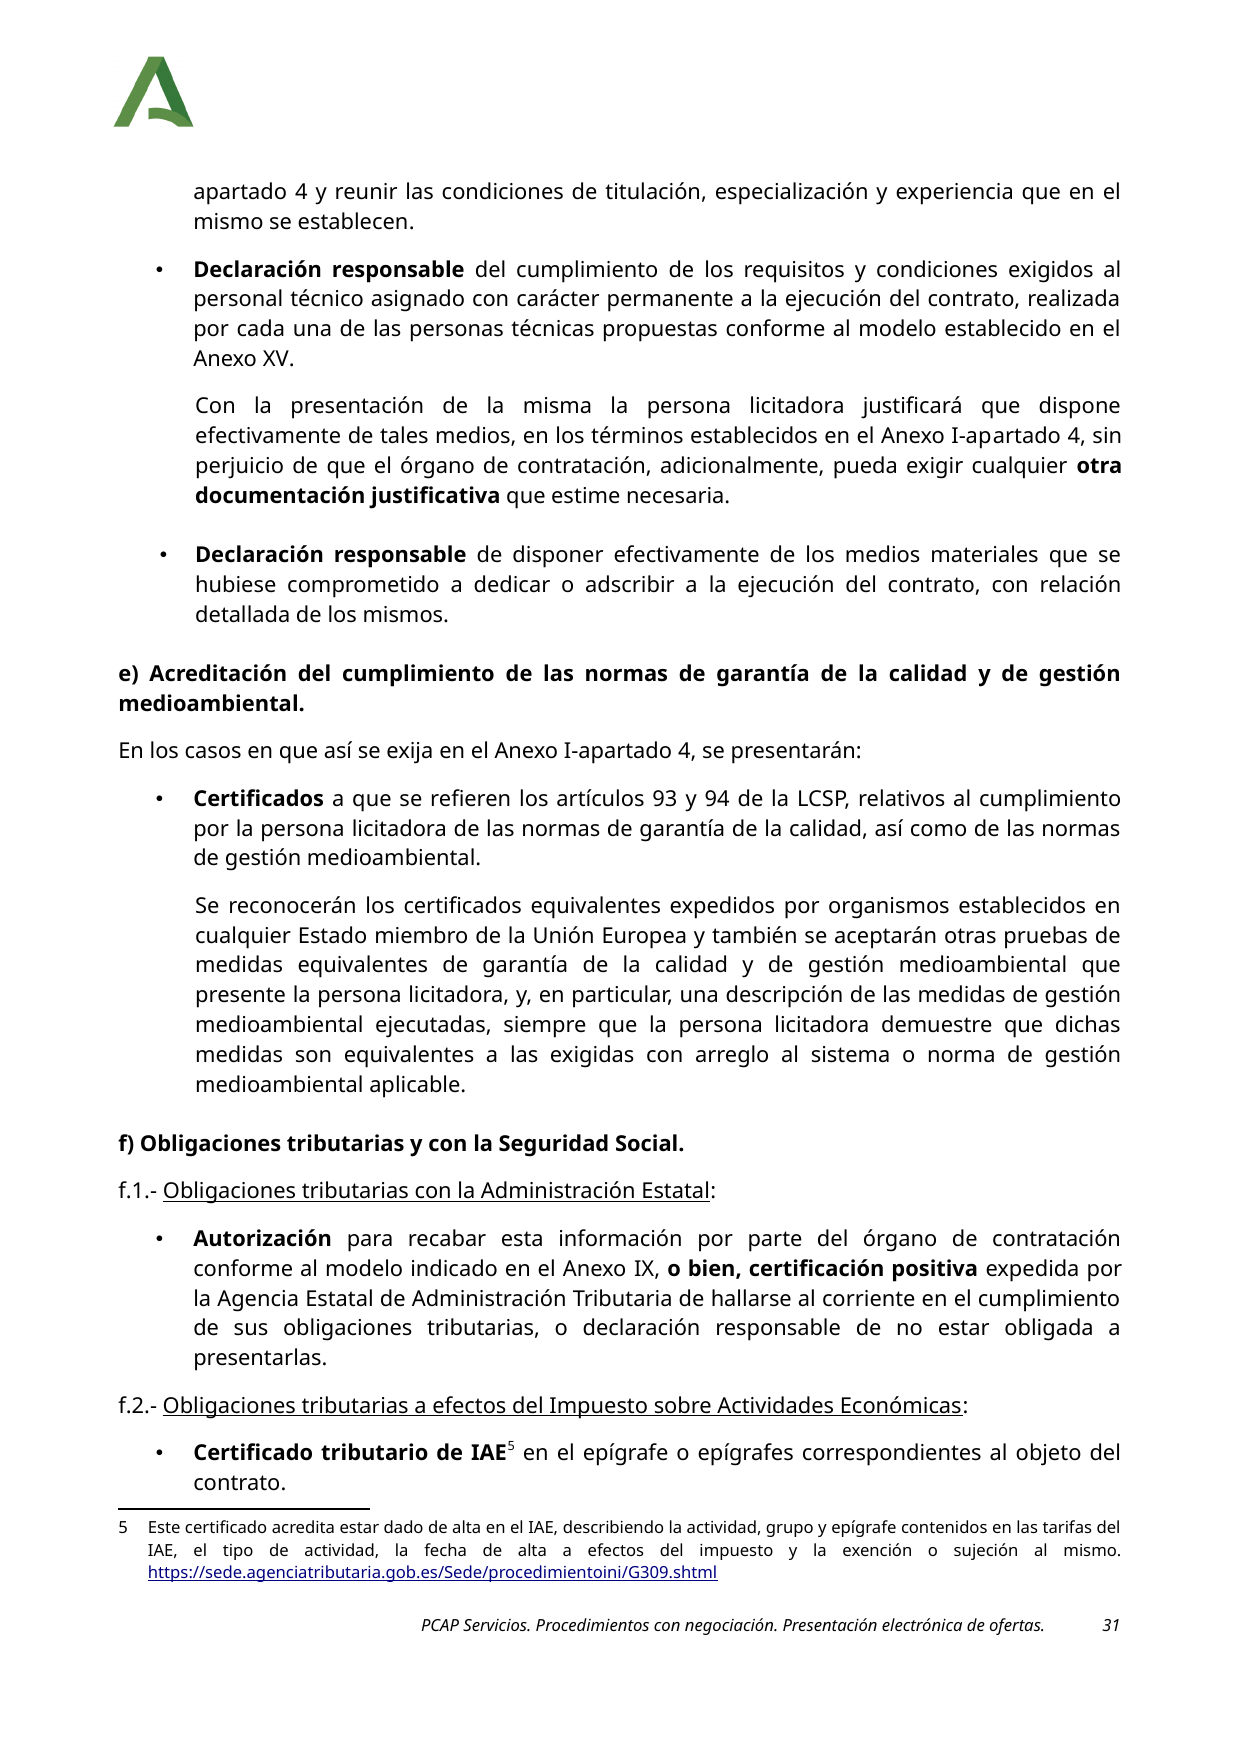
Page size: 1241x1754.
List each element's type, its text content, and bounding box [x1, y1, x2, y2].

list Autorización para recabar esta información por parte del órgano de contratación conforme al modelo indicado en el Anexo IX, o bien, certificación positiva expedida por la Agencia Estatal de Administración Tributaria de hallarse al corriente en el cumplimiento de sus obligaciones tributarias, o declaración responsable de no estar obligada a presentarlas. [156, 1223, 1122, 1372]
list Certificado tributario de IAE en el epígrafe o epígrafes correspondientes al objeto del contrato. [156, 1437, 1122, 1497]
picture [109, 52, 198, 131]
list Declaración responsable de disponer efectivamente de los medios materiales que se hubiese comprometido a dedicar o adscribir a la ejecución del contrato, con relación detallada de los mismos. [159, 539, 1122, 628]
list apartado 4 y reunir las condiciones de titulación, especialización y experiencia que en el mismo se establecen. [156, 176, 1122, 236]
list Declaración responsable del cumplimiento de los requisitos y condiciones exigidos al personal técnico asignado con carácter permanente a la ejecución del contrato, realizada por cada una de las personas técnicas propuestas conforme al modelo establecido en el Anexo XV. [156, 254, 1122, 373]
text f.1.- Obligaciones tributarias con la Administración Estatal: [118, 1175, 1122, 1205]
text En los casos en que así se exija en el Anexo I-apartado 4, se presentarán: [118, 735, 1122, 765]
text f) Obligaciones tributarias y con la Seguridad Social. [118, 1128, 1122, 1158]
text Con la presentación de la misma la persona licitadora justificará que dispone efectivamente de tales medios, en los términos establecidos en el Anexo I-apartado 4, sin perjuicio de que el órgano de contratación, adicionalmente, pueda exigir cualquier otra documentación justificativa que estime necesaria. [195, 391, 1122, 510]
text Se reconocerán los certificados equivalentes expedidos por organismos establecidos en cualquier Estado miembro de la Unión Europea y también se aceptarán otras pruebas de medidas equivalentes de garantía de la calidad y de gestión medioambiental que presente la persona licitadora, y, en particular, una descripción de las medidas de gestión medioambiental ejecutadas, siempre que la persona licitadora demuestre que dichas medidas son equivalentes a las exigidas con arreglo al sistema o norma de gestión medioambiental aplicable. [195, 890, 1122, 1098]
text f.2.- Obligaciones tributarias a efectos del Impuesto sobre Actividades Económicas: [118, 1389, 1122, 1419]
list Este certificado acredita estar dado de alta en el IAE, describiendo la actividad, grupo y epígrafe contenidos en las tarifas del IAE, el tipo de actividad, la fecha de alta a efectos del impuesto y la exención o sujeción al mismo. https://sede.agenciatributaria.gob.es/Sede/procedimientoini/G309.shtml [118, 1516, 1122, 1584]
list Certificados a que se refieren los artículos 93 y 94 de la LCSP, relativos al cumplimiento por la persona licitadora de las normas de garantía de la calidad, así como de las normas de gestión medioambiental. [156, 783, 1122, 872]
text e) Acreditación del cumplimiento de las normas de garantía de la calidad y de gestión medioambiental. [118, 658, 1122, 718]
